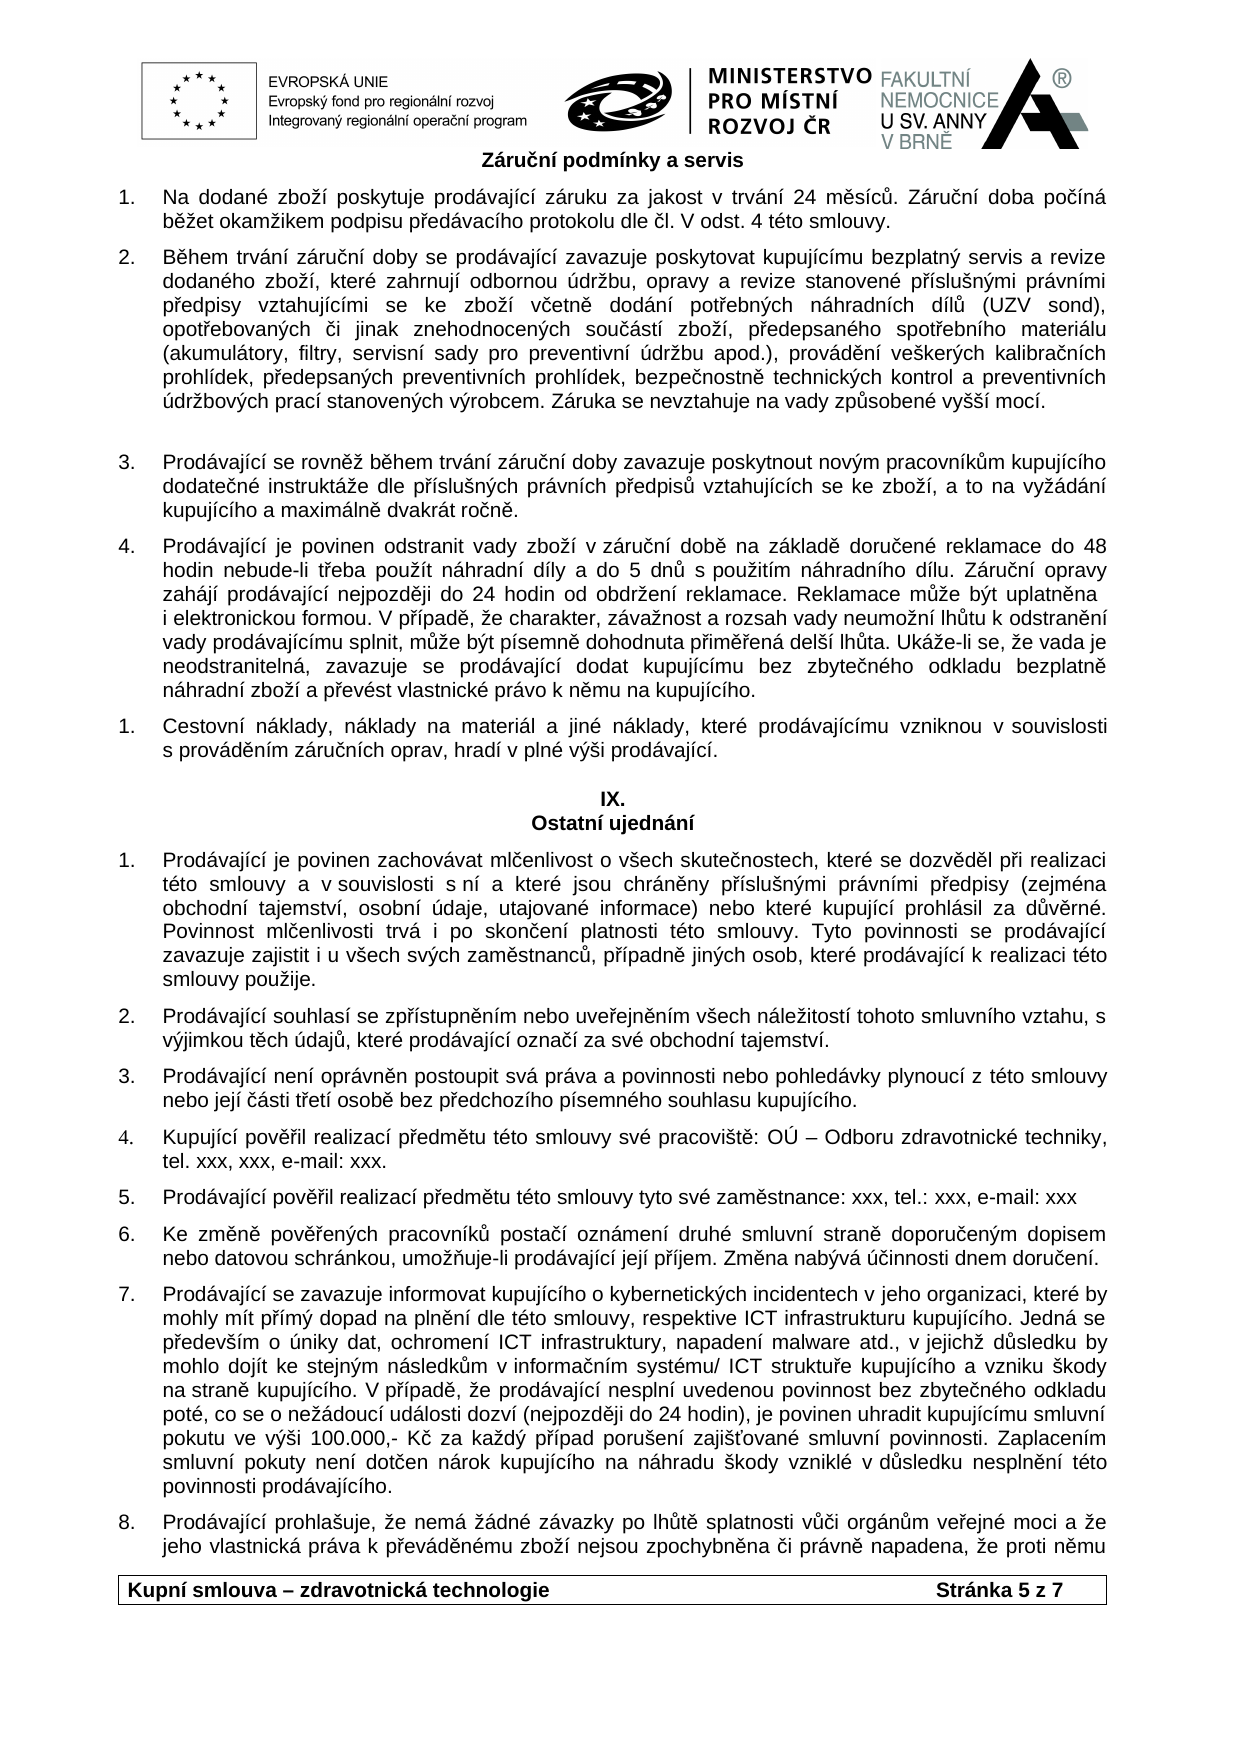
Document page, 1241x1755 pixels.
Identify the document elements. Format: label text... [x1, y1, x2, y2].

list Prodávající je povinen zachovávat mlčenlivost o všech skutečnostech, které se dozvěděl při realizaci této smlouvy a v souvislosti s ní a které jsou chráněny příslušnými právními předpisy (zejména obchodní tajemství, osobní údaje, utajované informace) nebo které kupující prohlásil za důvěrné. Povinnost mlčenlivosti trvá i po skončení platnosti této smlouvy. Tyto povinnosti se prodávající zavazuje zajistit i u všech svých zaměstnanců, případně jiných osob, které prodávající k realizaci této smlouvy použije. [118, 847, 1107, 991]
list Prodávající se zavazuje informovat kupujícího o kybernetických incidentech v jeho organizaci, které by mohly mít přímý dopad na plnění dle této smlouvy, respektive ICT infrastrukturu kupujícího. Jedná se především o úniky dat, ochromení ICT infrastruktury, napadení malware atd., v jejichž důsledku by mohlo dojít ke stejným následkům v informačním systému/ ICT struktuře kupujícího a vzniku škody na straně kupujícího. V případě, že prodávající nesplní uvedenou povinnost bez zbytečného odkladu poté, co se o nežádoucí události dozví (nejpozději do 24 hodin), je povinen uhradit kupujícímu smluvní pokutu ve výši 100.000,- Kč za každý případ porušení zajišťované smluvní povinnosti. Zaplacením smluvní pokuty není dotčen nárok kupujícího na náhradu škody vzniklé v důsledku nesplnění této povinnosti prodávajícího. [118, 1282, 1107, 1498]
list Prodávající není oprávněn postoupit svá práva a povinnosti nebo pohledávky plynoucí z této smlouvy nebo její části třetí osobě bez předchozího písemného souhlasu kupujícího. [118, 1064, 1107, 1112]
list Na dodané zboží poskytuje prodávající záruku za jakost v trvání 24 měsíců. Záruční doba počíná běžet okamžikem podpisu předávacího protokolu dle čl. V odst. 4 této smlouvy. [118, 185, 1107, 233]
list Prodávající je povinen odstranit vady zboží v záruční době na základě doručené reklamace do 48 hodin nebude-li třeba použít náhradní díly a do 5 dnů s použitím náhradního dílu. Záruční opravy zahájí prodávající nejpozději do 24 hodin od obdržení reklamace. Reklamace může být uplatněna i elektronickou formou. V případě, že charakter, závažnost a rozsah vady neumožní lhůtu k odstranění vady prodávajícímu splnit, může být písemně dohodnuta přiměřená delší lhůta. Ukáže-li se, že vada je neodstranitelná, zavazuje se prodávající dodat kupujícímu bez zbytečného odkladu bezplatně náhradní zboží a převést vlastnické právo k němu na kupujícího. [118, 534, 1107, 702]
subtitle Záruční podmínky a servis [118, 148, 1107, 172]
list Prodávající se rovněž během trvání záruční doby zavazuje poskytnout novým pracovníkům kupujícího dodatečné instruktáže dle příslušných právních předpisů vztahujících se ke zboží, a to na vyžádání kupujícího a maximálně dvakrát ročně. [118, 449, 1107, 521]
list Kupující pověřil realizací předmětu této smlouvy své pracoviště: OÚ – Odboru zdravotnické techniky, tel. xxx, xxx, e-mail: xxx. [118, 1124, 1107, 1173]
text Ostatní ujednání [118, 811, 1107, 835]
text IX. [118, 787, 1107, 811]
list Prodávající pověřil realizací předmětu této smlouvy tyto své zaměstnance: xxx, tel.: xxx, e-mail: xxx [118, 1185, 1107, 1209]
list Prodávající prohlašuje, že nemá žádné závazky po lhůtě splatnosti vůči orgánům veřejné moci a že jeho vlastnická práva k převáděnému zboží nejsou zpochybněna či právně napadena, že proti němu [118, 1510, 1107, 1558]
list Cestovní náklady, náklady na materiál a jiné náklady, které prodávajícímu vzniknou v souvislosti s prováděním záručních oprav, hradí v plné výši prodávající. [118, 714, 1107, 762]
list Prodávající souhlasí se zpřístupněním nebo uveřejněním všech náležitostí tohoto smluvního vztahu, s výjimkou těch údajů, které prodávající označí za své obchodní tajemství. [118, 1004, 1107, 1052]
list Během trvání záruční doby se prodávající zavazuje poskytovat kupujícímu bezplatný servis a revize dodaného zboží, které zahrnují odbornou údržbu, opravy a revize stanovené příslušnými právními předpisy vztahujícími se ke zboží včetně dodání potřebných náhradních dílů (UZV sond), opotřebovaných či jinak znehodnocených součástí zboží, předepsaného spotřebního materiálu (akumulátory, filtry, servisní sady pro preventivní údržbu apod.), provádění veškerých kalibračních prohlídek, předepsaných preventivních prohlídek, bezpečnostně technických kontrol a preventivních údržbových prací stanovených výrobcem. Záruka se nevztahuje na vady způsobené vyšší mocí. [118, 245, 1107, 413]
list Ke změně pověřených pracovníků postačí oznámení druhé smluvní straně doporučeným dopisem nebo datovou schránkou, umožňuje-li prodávající její příjem. Změna nabývá účinnosti dnem doručení. [118, 1222, 1107, 1269]
